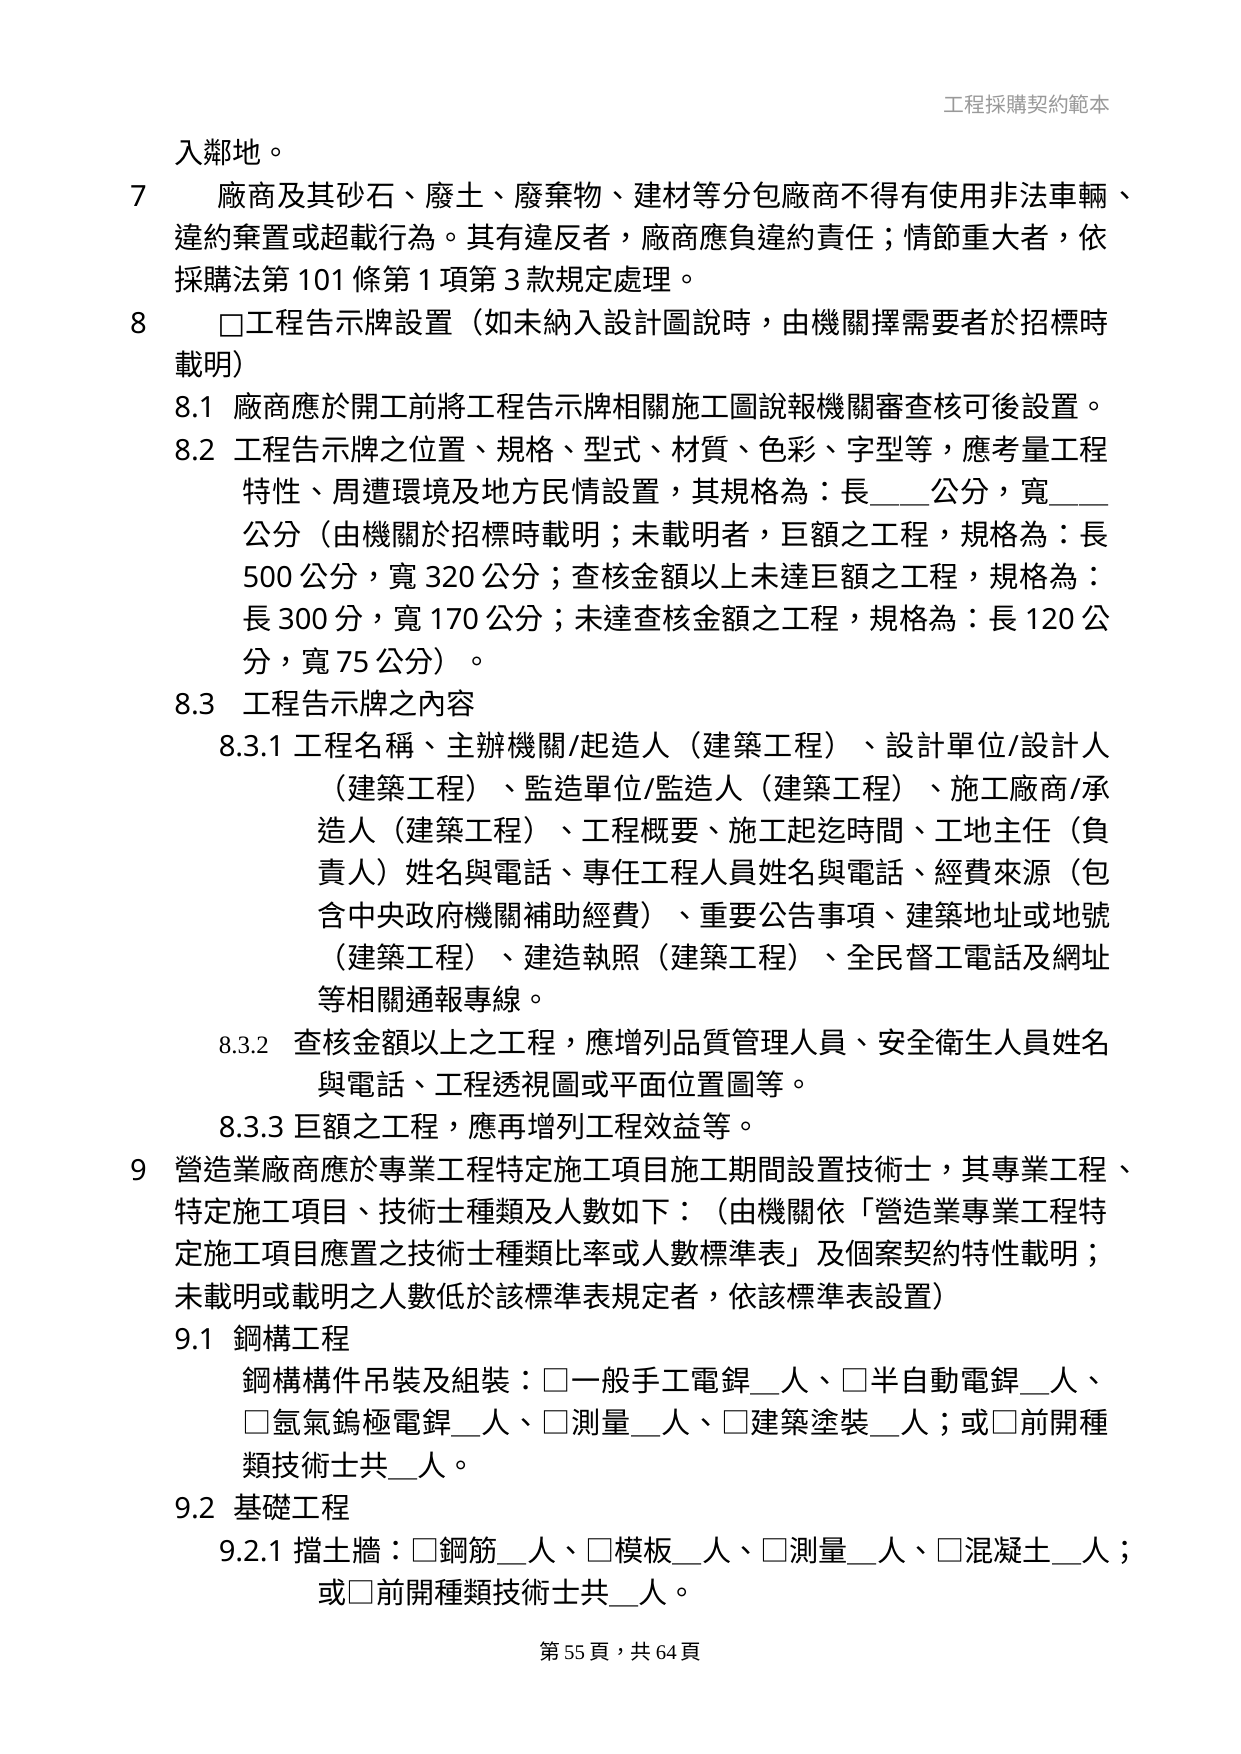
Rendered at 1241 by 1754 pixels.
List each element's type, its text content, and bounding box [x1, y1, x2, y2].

list 工程告示牌之內容 [174, 681, 1110, 723]
list 工程告示牌之位置、規格、型式、材質、色彩、字型等，應考量工程特性、周遭環境及地方民情設置，其規格為：長＿＿公分，寬＿＿公分（由機關於招標時載明；未載明者，巨額之工程，規格為：長500公分，寬320公分；查核金額以上未達巨額之工程，規格為：長300分，寬170公分；未達查核金額之工程，規格為：長120公分，寬75公分）。 [174, 426, 1110, 681]
list 廠商及其砂石、廢土、廢棄物、建材等分包廠商不得有使用非法車輛、違約棄置或超載行為。其有違反者，廠商應負違約責任；情節重大者，依採購法第101條第1項第3款規定處理。 [130, 172, 1110, 299]
list 鋼構工程 [174, 1315, 1110, 1358]
list □工程告示牌設置（如未納入設計圖說時，由機關擇需要者於招標時載明） [130, 299, 1110, 384]
text 鋼構構件吊裝及組裝：□一般手工電銲＿人、□半自動電銲＿人、□氬氣鎢極電銲＿人、□測量＿人、□建築塗裝＿人；或□前開種類技術士共＿人。 [242, 1358, 1110, 1485]
list 工程名稱、主辦機關/起造人（建築工程）、設計單位/設計人（建築工程）、監造單位/監造人（建築工程）、施工廠商/承造人（建築工程）、工程概要、施工起迄時間、工地主任（負責人）姓名與電話、專任工程人員姓名與電話、經費來源（包含中央政府機關補助經費）、重要公告事項、建築地址或地號（建築工程）、建造執照（建築工程）、全民督工電話及網址等相關通報專線。 [218, 723, 1110, 1019]
list 施工所需臨時用地，除另有規定外，由廠商自理。廠商應規範其人員、設備僅得於該臨時用地或機關提供之土地內施工，並避免其人員、設備進入鄰地。 [130, 130, 1110, 172]
list 營造業廠商應於專業工程特定施工項目施工期間設置技術士，其專業工程、特定施工項目、技術士種類及人數如下：（由機關依「營造業專業工程特定施工項目應置之技術士種類比率或人數標準表」及個案契約特性載明；未載明或載明之人數低於該標準表規定者，依該標準表設置） [130, 1146, 1110, 1315]
list 基礎工程 [174, 1485, 1110, 1527]
list 擋土牆：□鋼筋＿人、□模板＿人、□測量＿人、□混凝土＿人；或□前開種類技術士共＿人。 [218, 1527, 1110, 1612]
list 巨額之工程，應再增列工程效益等。 [218, 1104, 1110, 1146]
list 查核金額以上之工程，應增列品質管理人員、安全衛生人員姓名與電話、工程透視圖或平面位置圖等。 [218, 1019, 1110, 1104]
list 廠商應於開工前將工程告示牌相關施工圖說報機關審查核可後設置。 [174, 384, 1110, 426]
